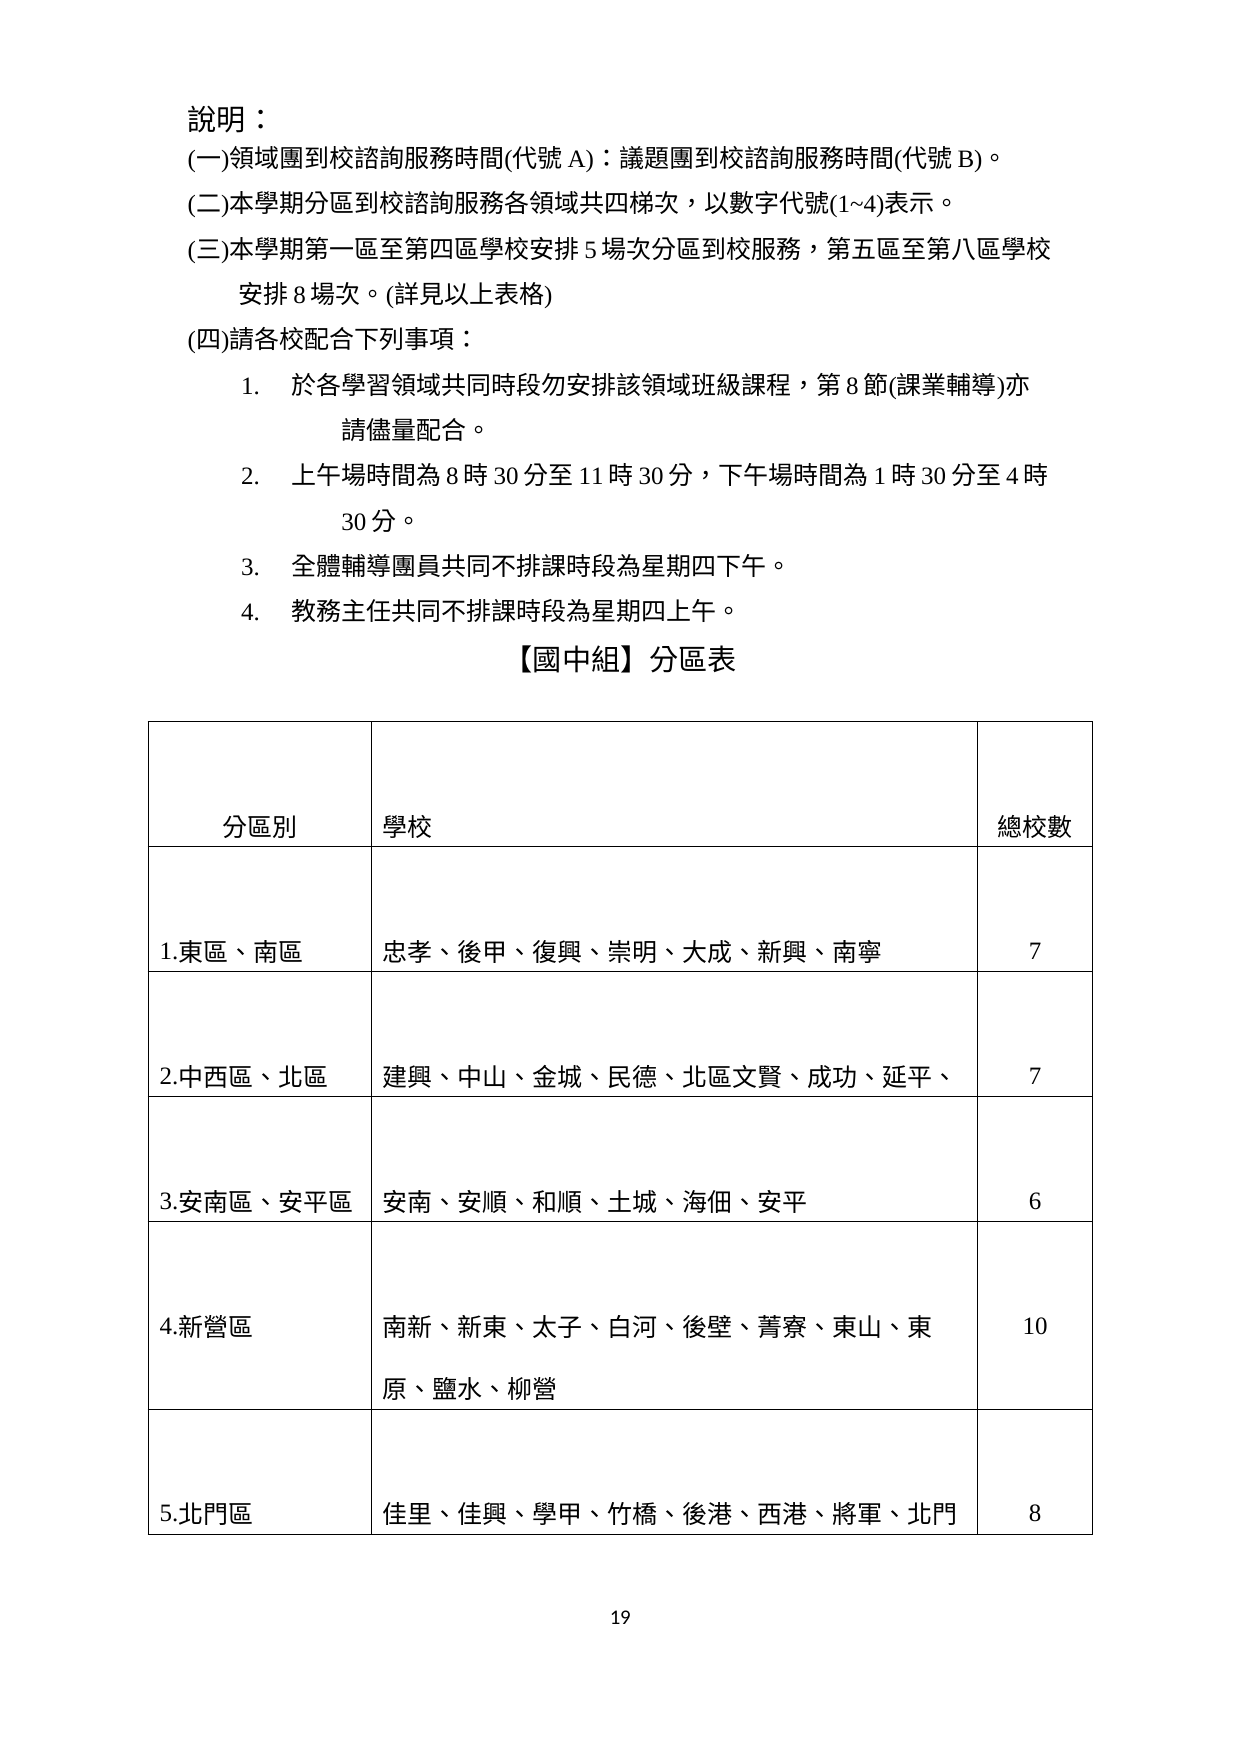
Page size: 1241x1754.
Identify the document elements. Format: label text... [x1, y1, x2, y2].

text 【國中組】分區表 [187, 637, 1053, 679]
table_header 分區別 [149, 722, 371, 846]
table_cell 8 [978, 1410, 1092, 1534]
table_cell 1.東區、南區 [149, 847, 371, 971]
table_cell 6 [978, 1097, 1092, 1221]
list 全體輔導團員共同不排課時段為星期四下午。 [241, 546, 1053, 583]
table_cell 佳里、佳興、學甲、竹橋、後港、西港、將軍、北門 [372, 1410, 977, 1534]
list 教務主任共同不排課時段為星期四上午。 [241, 592, 1053, 628]
table_cell 5.北門區 [149, 1410, 371, 1534]
table_cell 10 [978, 1222, 1092, 1409]
list 於各學習領域共同時段勿安排該領域班級課程，第8節(課業輔導)亦請儘量配合。 [241, 365, 1053, 447]
table_cell 7 [978, 972, 1092, 1096]
table_cell 安南、安順、和順、土城、海佃、安平 [372, 1097, 977, 1221]
table_header 總校數 [978, 722, 1092, 846]
text (三)本學期第一區至第四區學校安排5場次分區到校服務，第五區至第八區學校安排8場次。(詳見以上表格) [187, 229, 1053, 311]
table_header 學校 [372, 722, 977, 846]
table_cell 2.中西區、北區 [149, 972, 371, 1096]
text (四)請各校配合下列事項： [187, 320, 1053, 356]
table_cell 4.新營區 [149, 1222, 371, 1409]
list 上午場時間為8時30分至11時30分，下午場時間為1時30分至4時30分。 [241, 456, 1053, 537]
table_cell 忠孝、後甲、復興、崇明、大成、新興、南寧 [372, 847, 977, 971]
text 說明： [187, 96, 1053, 138]
table_cell 南新、新東、太子、白河、後壁、菁寮、東山、東原、鹽水、柳營 [372, 1222, 977, 1409]
text (二)本學期分區到校諮詢服務各領域共四梯次，以數字代號(1~4)表示。 [187, 184, 1053, 220]
text (一)領域團到校諮詢服務時間(代號A)：議題團到校諮詢服務時間(代號B)。 [187, 138, 1053, 175]
table_cell 3.安南區、安平區 [149, 1097, 371, 1221]
table_cell 建興、中山、金城、民德、北區文賢、成功、延平、 [372, 972, 977, 1096]
table_cell 7 [978, 847, 1092, 971]
